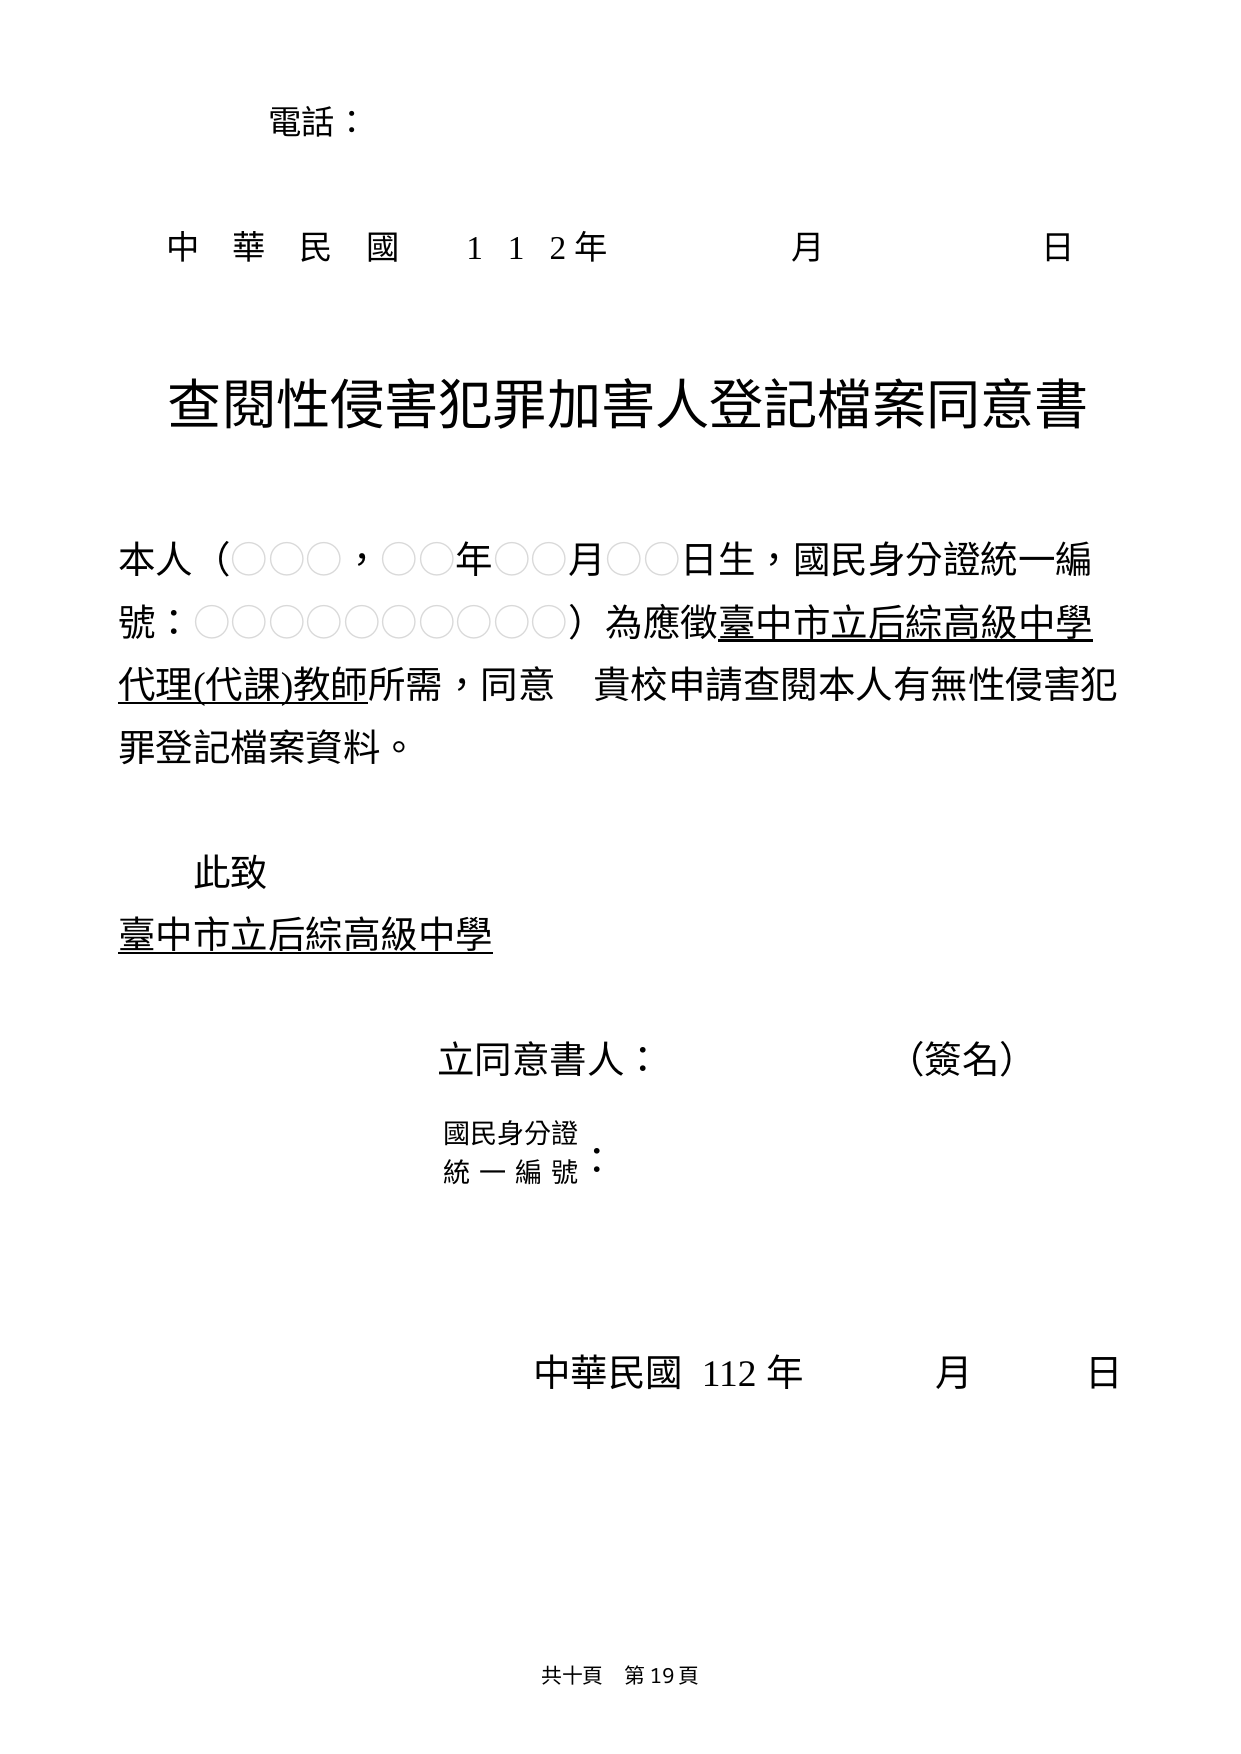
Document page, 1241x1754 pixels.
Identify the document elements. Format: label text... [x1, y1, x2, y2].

text 此致 [118, 828, 1122, 891]
text 中華民國 112 年 月 日 [118, 1328, 1122, 1391]
text 中 華 民 國 1 1 2 年 月 日 [118, 203, 1122, 266]
text 國民身分證統一編號： [118, 1078, 1122, 1203]
text 立同意書人： （簽名） [118, 1016, 1122, 1078]
text 電話： [118, 78, 1122, 141]
text 本人（○○○，○○年○○月○○日生，國民身分證統一編號：○○○○○○○○○○）為應徵臺中市立后綜高級中學代理(代課)教師所需，同意 貴校申請查閱本人有無性侵害犯罪登記檔案資料。 [118, 516, 1122, 766]
text 臺中市立后綜高級中學 [118, 891, 1122, 953]
text 查閱性侵害犯罪加害人登記檔案同意書 [118, 328, 1138, 453]
